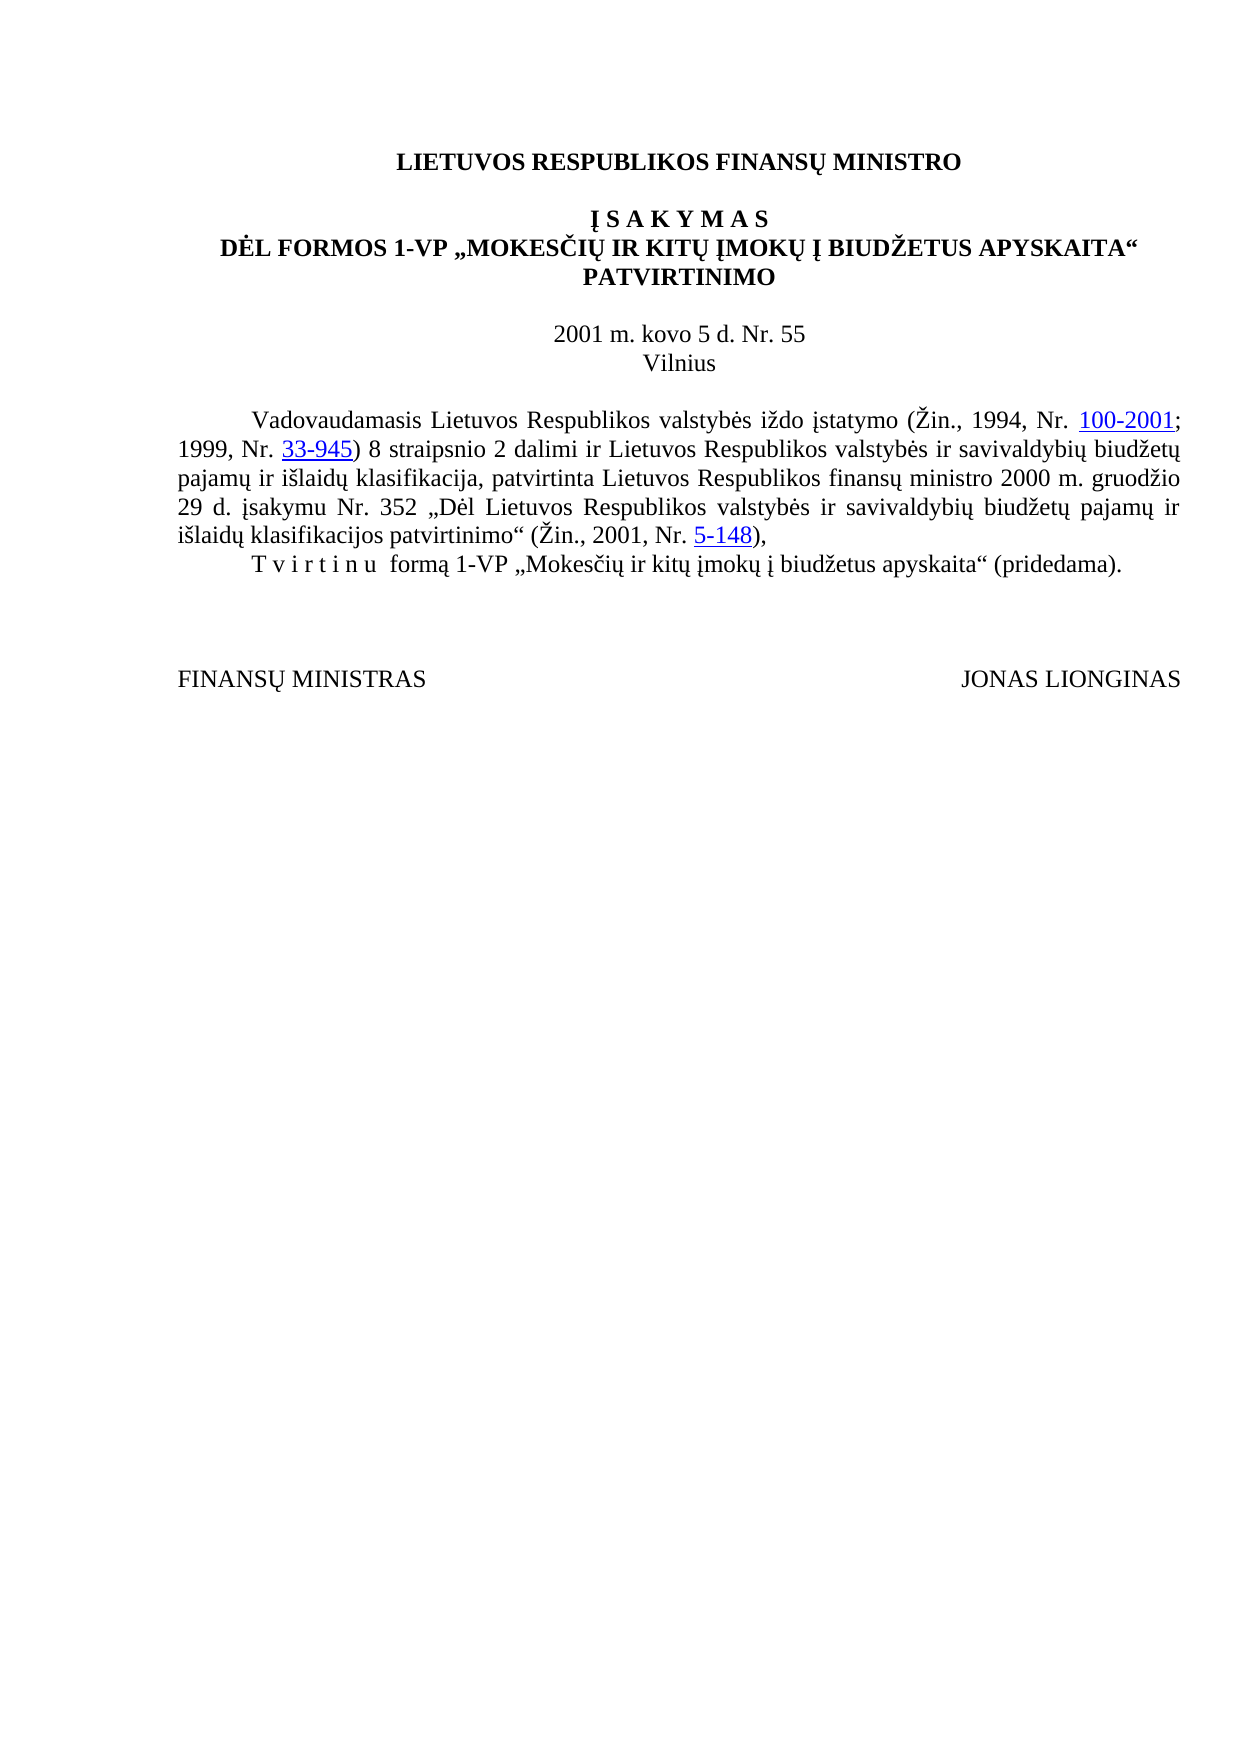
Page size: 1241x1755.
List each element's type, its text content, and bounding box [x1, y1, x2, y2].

text FINANSŲ MINISTRAS JONAS LIONGINAS [177, 664, 1181, 693]
text 2001 m. kovo 5 d. Nr. 55 [177, 319, 1181, 348]
text Vilnius [177, 348, 1181, 377]
text Vadovaudamasis Lietuvos Respublikos valstybės iždo įstatymo (Žin., 1994, Nr. 100-2001; 1999, Nr. 33-945) 8 straipsnio 2 dalimi ir Lietuvos Respublikos valstybės ir savivaldybių biudžetų pajamų ir išlaidų klasifikacija, patvirtinta Lietuvos Respublikos finansų ministro 2000 m. gruodžio 29 d. įsakymu Nr. 352 „Dėl Lietuvos Respublikos valstybės ir savivaldybių biudžetų pajamų ir išlaidų klasifikacijos patvirtinimo“ (Žin., 2001, Nr. 5-148), [177, 406, 1181, 549]
text Tvirtinu formą 1-VP „Mokesčių ir kitų įmokų į biudžetus apyskaita“ (pridedama). [177, 549, 1181, 578]
text Į S A K Y M A S [177, 204, 1181, 233]
text LIETUVOS RESPUBLIKOS FINANSŲ MINISTRO [177, 147, 1181, 176]
text DĖL FORMOS 1-VP „MOKESČIŲ IR KITŲ ĮMOKŲ Į BIUDŽETUS APYSKAITA“ PATVIRTINIMO [177, 233, 1181, 291]
